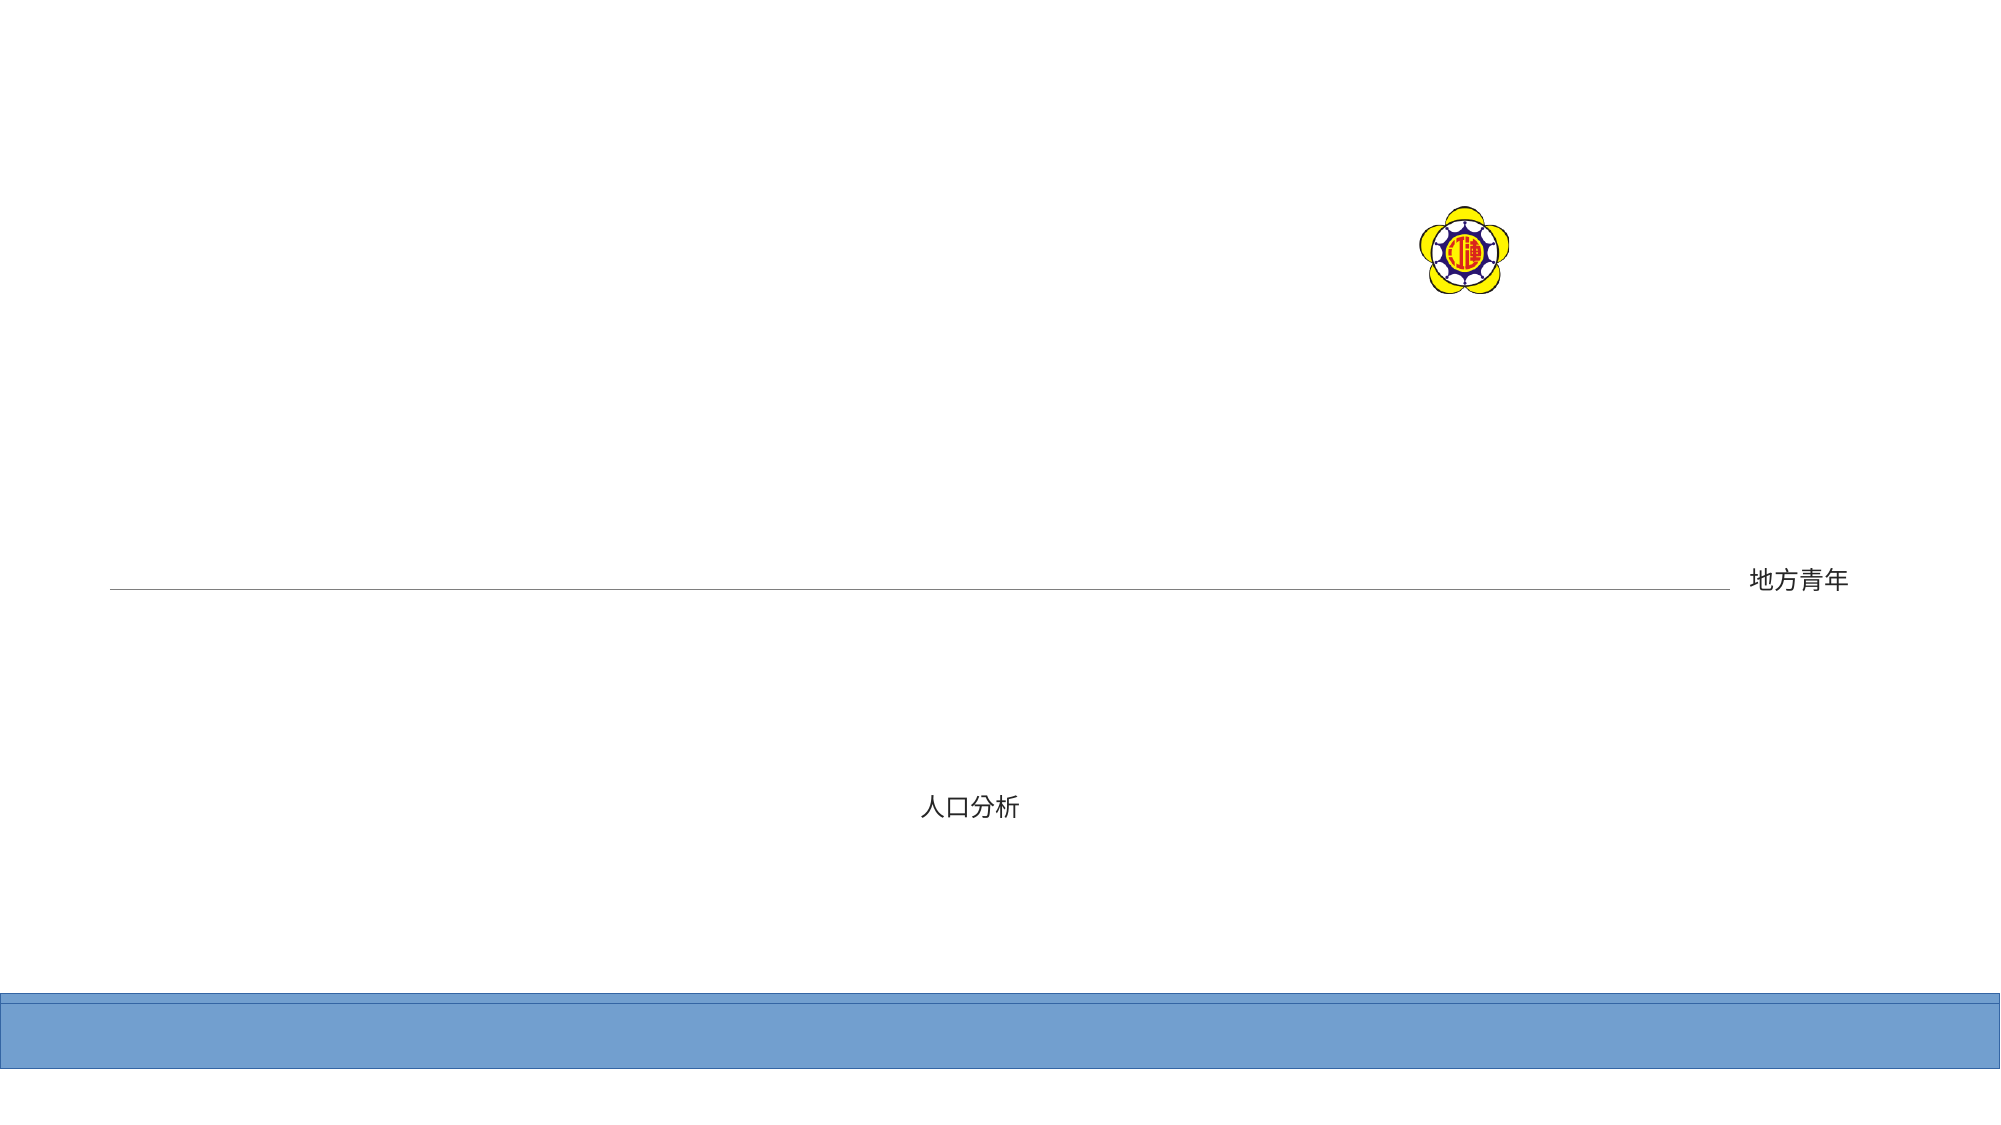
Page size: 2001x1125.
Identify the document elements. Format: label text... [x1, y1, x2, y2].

picture [1419, 206, 1510, 294]
text 地方青年人口分析 [81, 408, 1858, 862]
